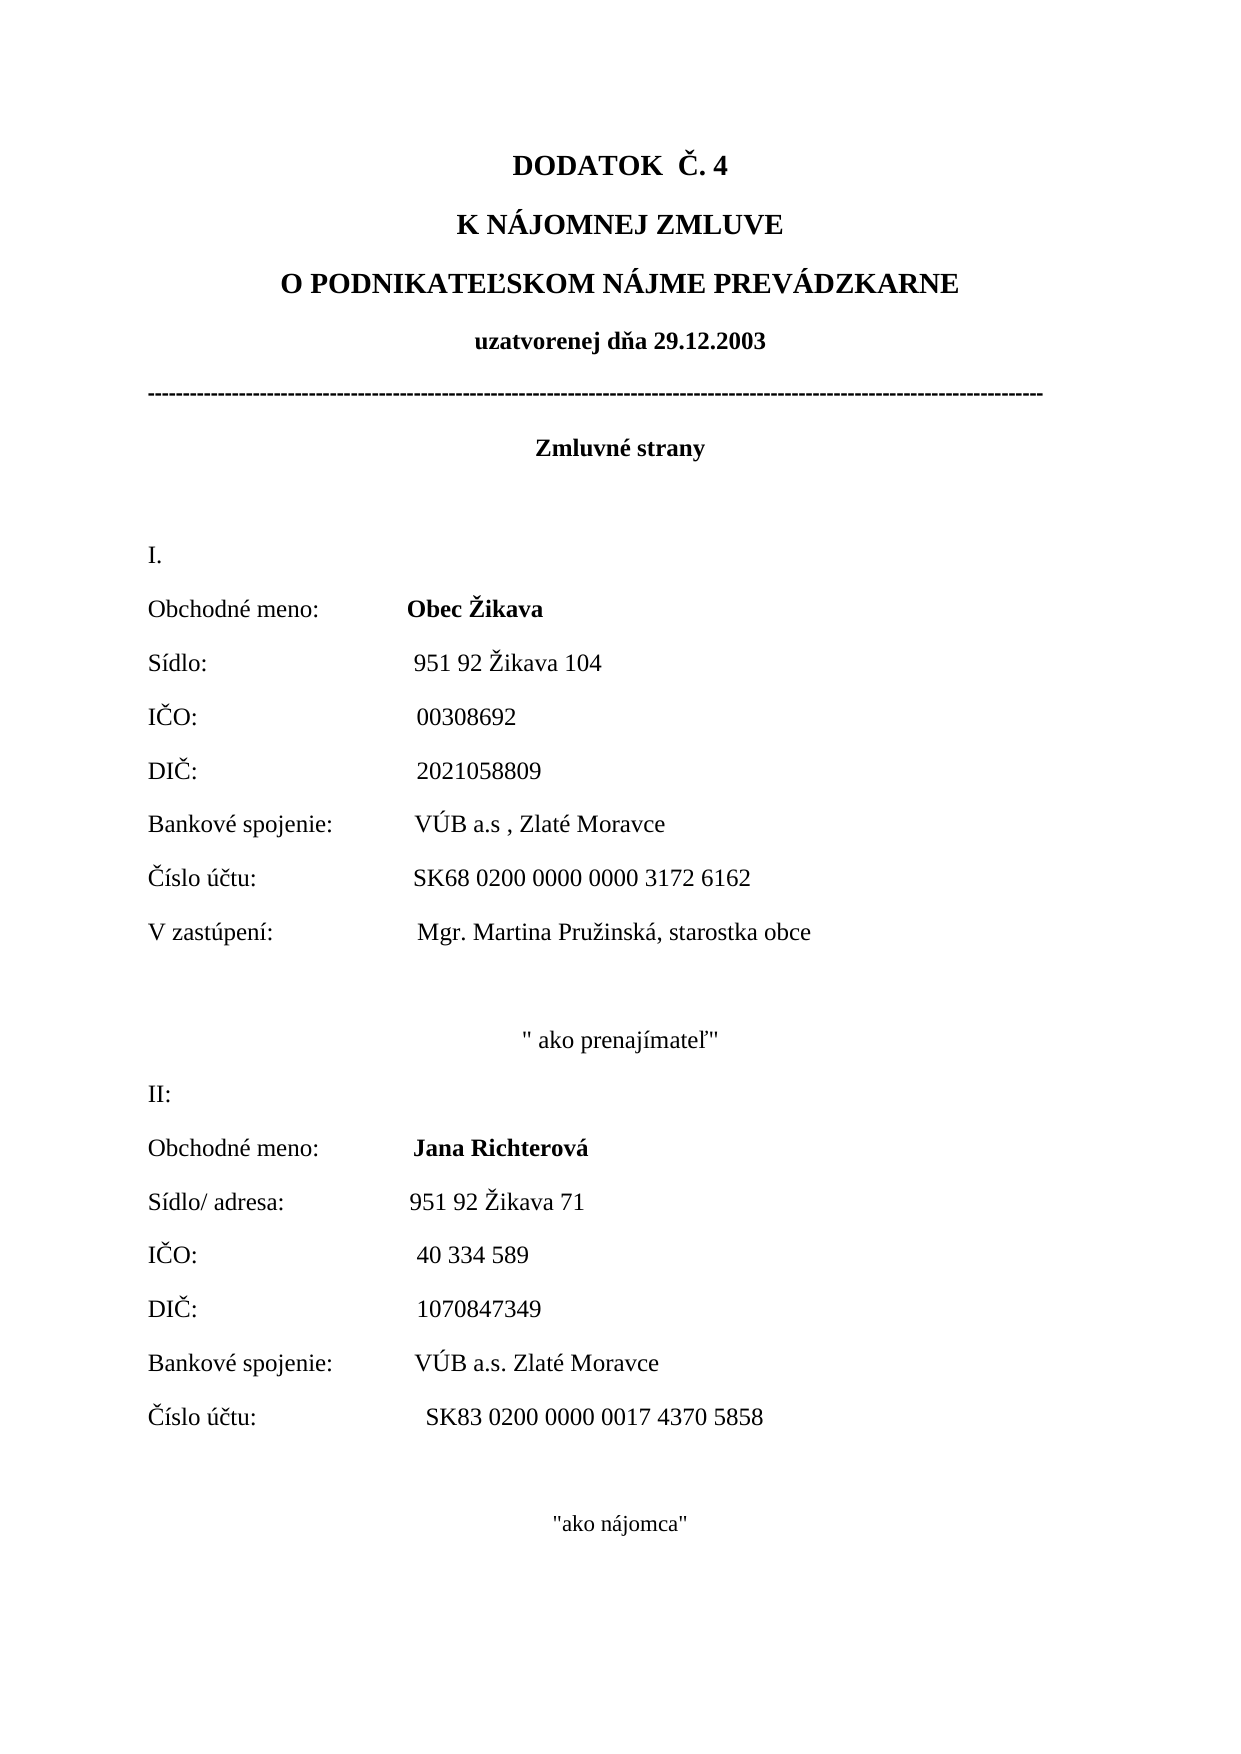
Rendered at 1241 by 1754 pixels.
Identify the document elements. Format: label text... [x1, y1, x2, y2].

text Bankové spojenie: VÚB a.s. Zlaté Moravce [148, 1348, 1093, 1377]
text DODATOK Č. 4 [148, 148, 1093, 181]
text DIČ: 2021058809 [148, 756, 1093, 784]
text DIČ: 1070847349 [148, 1294, 1093, 1323]
text V zastúpení: Mgr. Martina Pružinská, starostka obce [148, 917, 1093, 946]
text IČO: 40 334 589 [148, 1240, 1093, 1269]
text I. [148, 540, 1093, 569]
text " ako prenajímateľ" [148, 1025, 1093, 1054]
text O PODNIKATEĽSKOM NÁJME PREVÁDZKARNE [148, 266, 1093, 300]
text Obchodné meno: Obec Žikava [148, 594, 1093, 623]
text uzatvorenej dňa 29.12.2003 [148, 326, 1093, 354]
text II: [148, 1079, 1093, 1108]
text Zmluvné strany [148, 433, 1093, 461]
text Bankové spojenie: VÚB a.s , Zlaté Moravce [148, 809, 1093, 838]
text Sídlo: 951 92 Žikava 104 [148, 648, 1093, 677]
text "ako nájomca" [148, 1510, 1093, 1536]
text Číslo účtu: SK83 0200 0000 0017 4370 5858 [148, 1402, 1093, 1431]
text Číslo účtu: SK68 0200 0000 0000 3172 6162 [148, 863, 1093, 892]
text K NÁJOMNEJ ZMLUVE [148, 207, 1093, 241]
text Obchodné meno: Jana Richterová [148, 1133, 1093, 1161]
text Sídlo/ adresa: 951 92 Žikava 71 [148, 1187, 1093, 1215]
text IČO: 00308692 [148, 702, 1093, 731]
text -------------------------------------------------------------------------------------------------------------------------------- [148, 379, 1093, 408]
